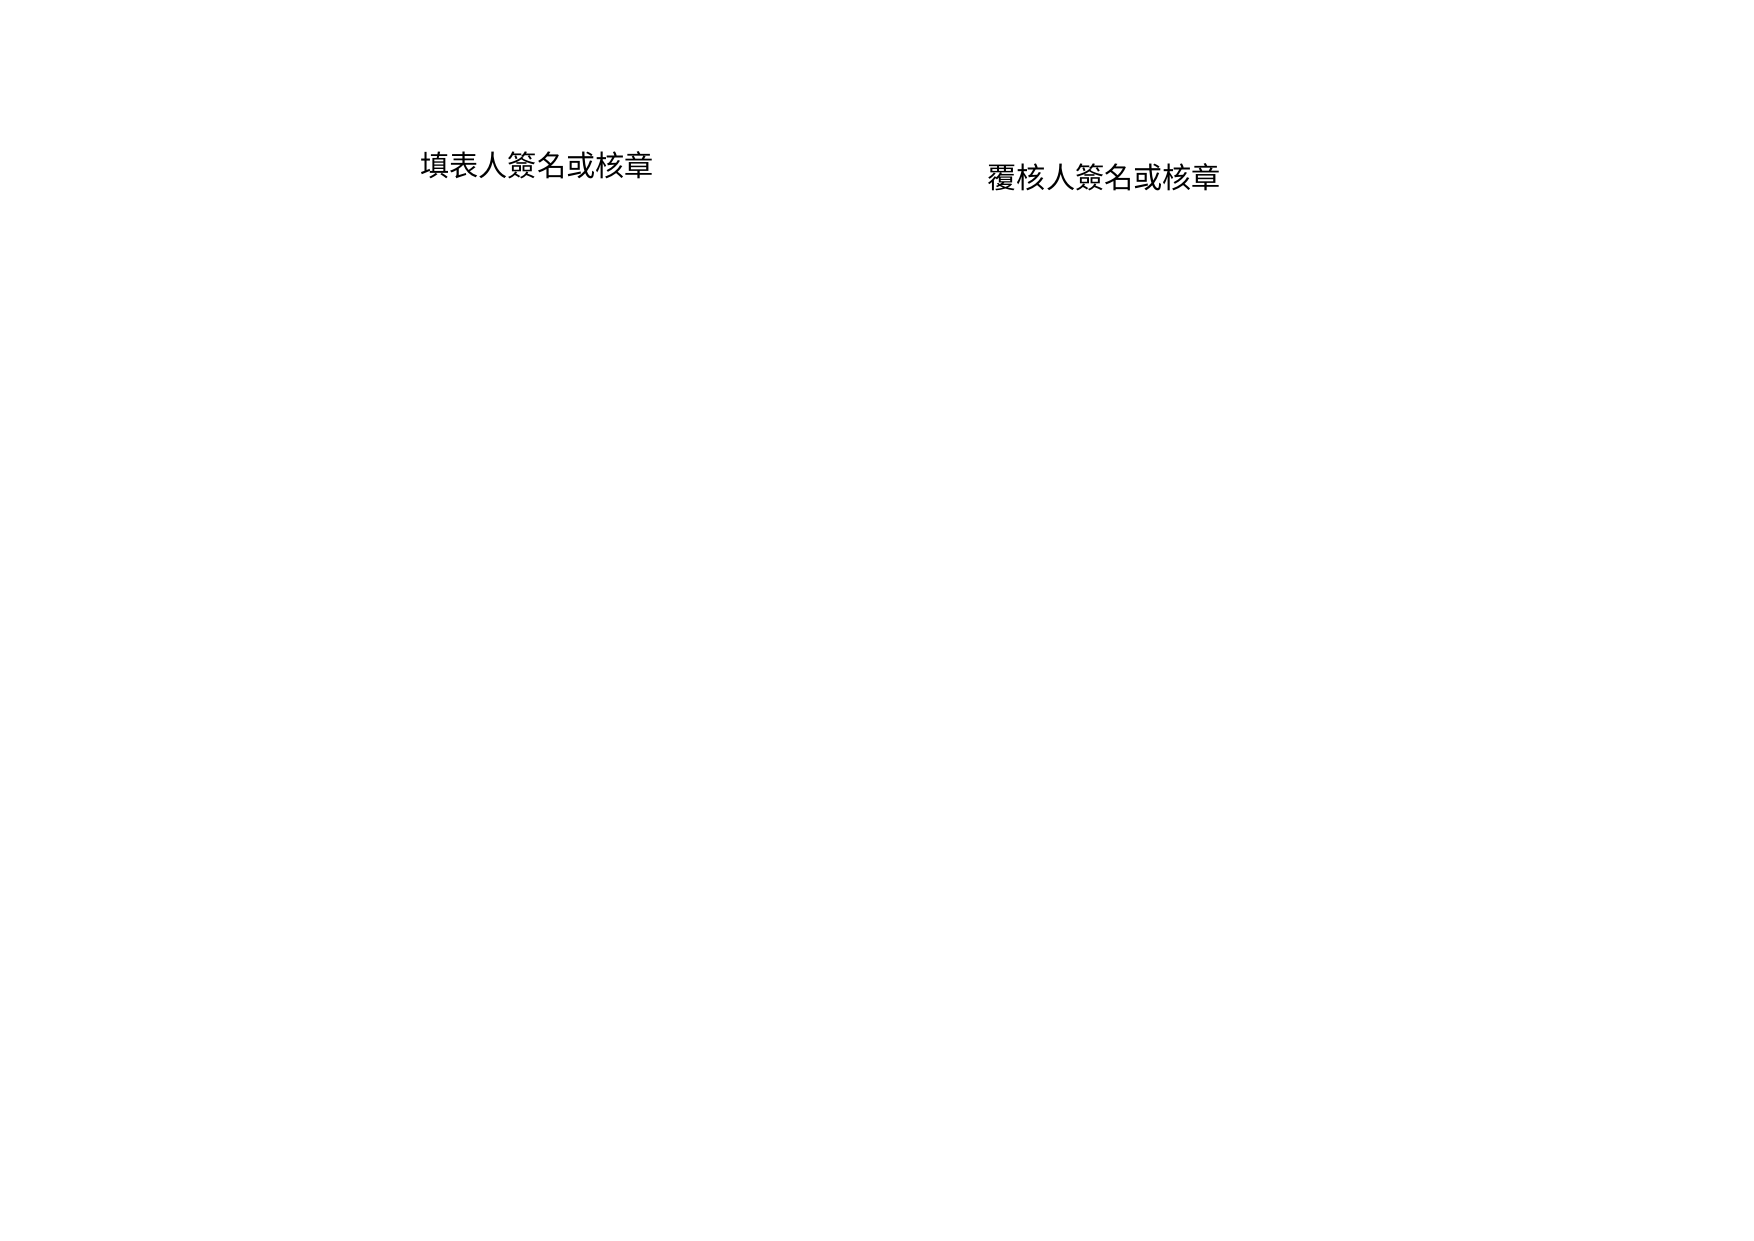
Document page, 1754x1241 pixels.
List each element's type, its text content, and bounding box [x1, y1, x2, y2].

table_cell [955, 118, 984, 233]
table_cell 覆核人簽名或核章 [985, 118, 1695, 233]
table_cell 填表人簽名或核章 [118, 118, 955, 233]
